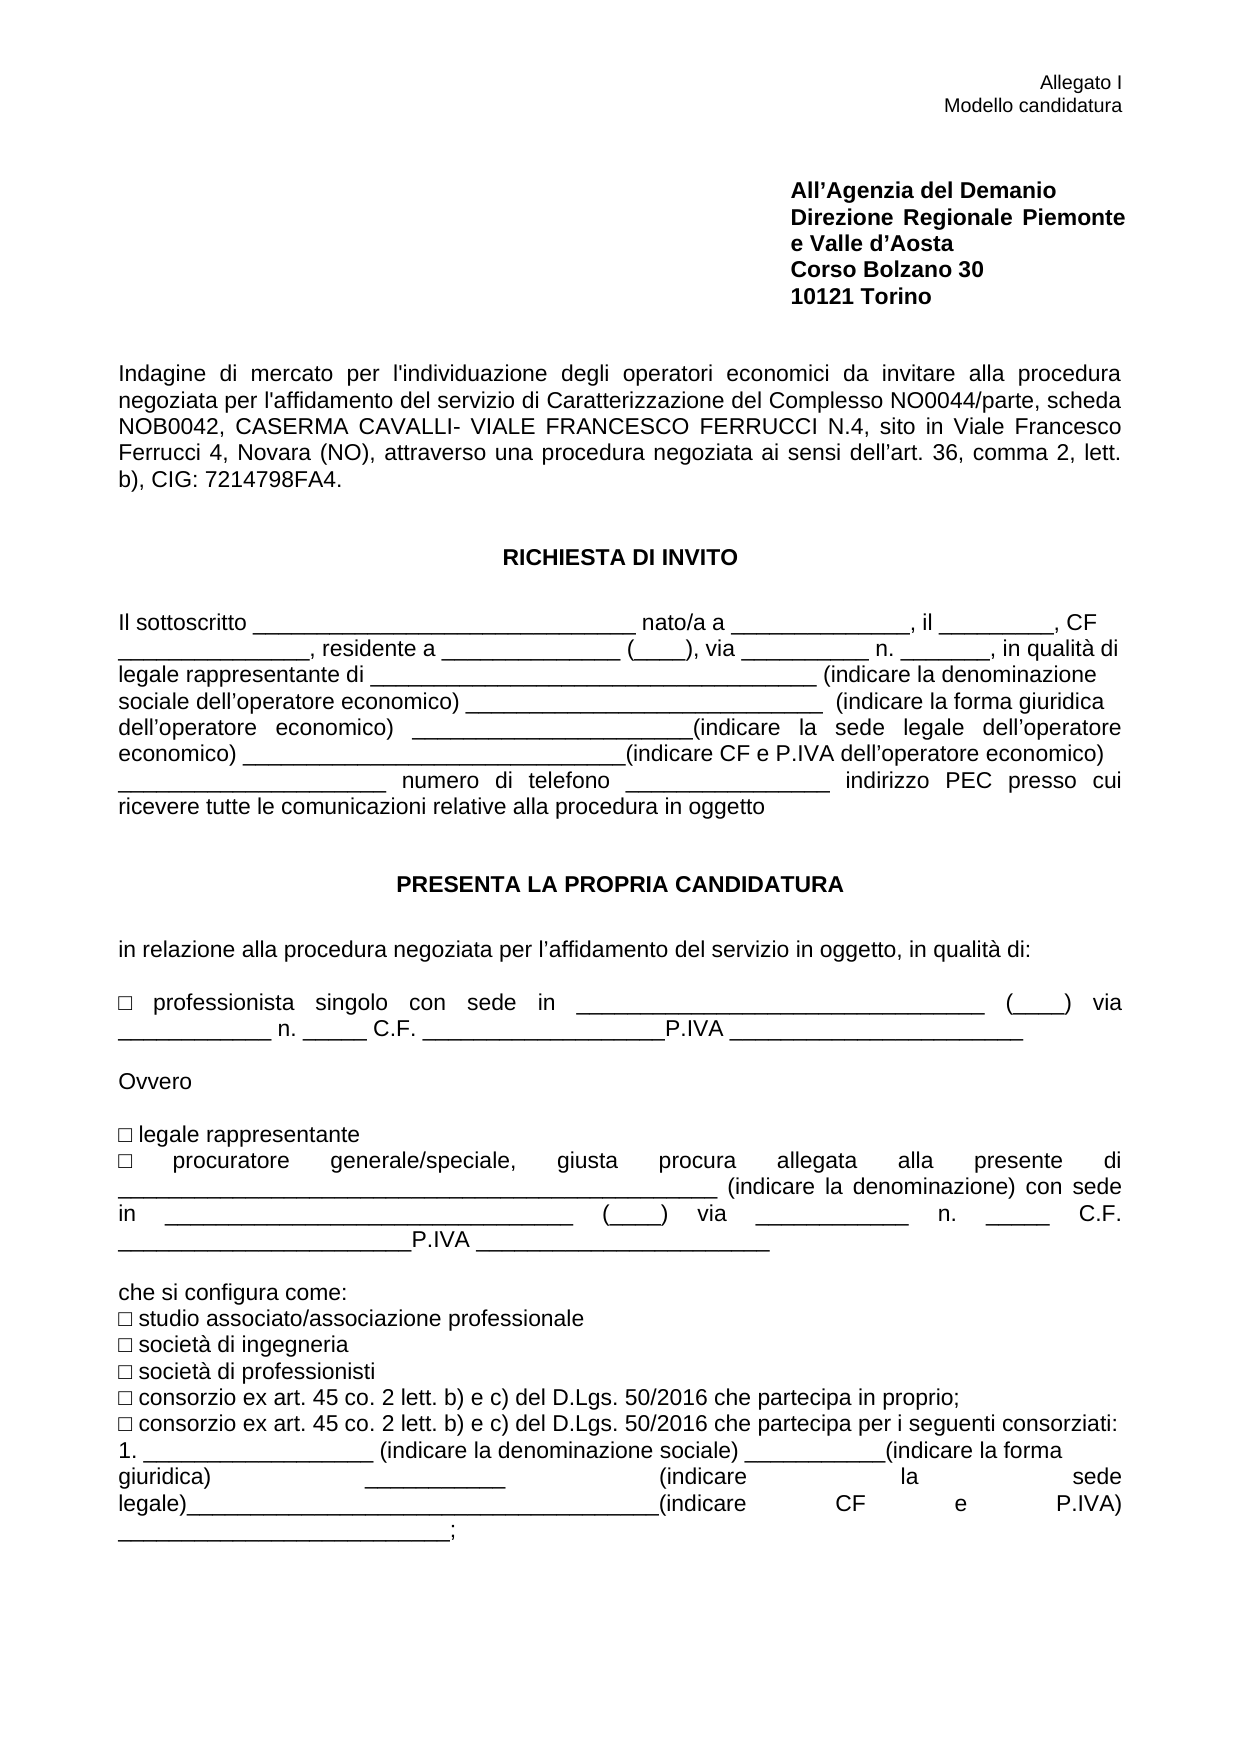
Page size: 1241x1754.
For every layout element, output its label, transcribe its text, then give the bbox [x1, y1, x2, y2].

text □ consorzio ex art. 45 co. 2 lett. b) e c) del D.Lgs. 50/2016 che partecipa in proprio; [118, 1384, 1122, 1410]
text □ legale rappresentante [118, 1121, 1122, 1147]
text giuridica) ___________ (indicare la sede legale)_____________________________________(indicare CF e P.IVA) __________________________; [118, 1463, 1122, 1542]
text □ società di professionisti [118, 1358, 1122, 1384]
text sociale dell’operatore economico) ____________________________ (indicare la forma giuridica [118, 688, 1122, 714]
text □ consorzio ex art. 45 co. 2 lett. b) e c) del D.Lgs. 50/2016 che partecipa per i seguenti consorziati: [118, 1410, 1122, 1437]
text _____________________ numero di telefono ________________ indirizzo PEC presso cui ricevere tutte le comunicazioni relative alla procedura in oggetto [118, 767, 1122, 819]
text che si configura come: [118, 1279, 1122, 1305]
text Ovvero [118, 1068, 1122, 1094]
text RICHIESTA DI INVITO [118, 543, 1122, 570]
text Indagine di mercato per l'individuazione degli operatori economici da invitare alla procedura negoziata per l'affidamento del servizio di Caratterizzazione del Complesso NO0044/parte, scheda NOB0042, CASERMA CAVALLI- VIALE FRANCESCO FERRUCCI N.4, sito in Viale Francesco Ferrucci 4, Novara (NO), attraverso una procedura negoziata ai sensi dell’art. 36, comma 2, lett. b), CIG: 7214798FA4. [118, 360, 1122, 492]
text Il sottoscritto ______________________________ nato/a a ______________, il _________, CF [118, 609, 1122, 635]
text legale rappresentante di ___________________________________ (indicare la denominazione [118, 661, 1122, 688]
table_header All’Agenzia del Demanio Direzione Regionale Piemonte e Valle d’Aosta Corso Bolzano 30 10121 Torino [779, 177, 1137, 309]
text _______________, residente a ______________ (____), via __________ n. _______, in qualità di [118, 635, 1122, 661]
text PRESENTA LA PROPRIA CANDIDATURA [118, 871, 1122, 897]
text 1. __________________ (indicare la denominazione sociale) ___________(indicare la forma [118, 1437, 1122, 1463]
text in relazione alla procedura negoziata per l’affidamento del servizio in oggetto, in qualità di: [118, 936, 1122, 962]
text □ professionista singolo con sede in ________________________________ (____) via ____________ n. _____ C.F. ___________________P.IVA _______________________ [118, 989, 1122, 1041]
text □ studio associato/associazione professionale [118, 1305, 1122, 1331]
text dell’operatore economico) ______________________(indicare la sede legale dell’operatore economico) ______________________________(indicare CF e P.IVA dell’operatore economico) [118, 714, 1122, 767]
text □ società di ingegneria [118, 1331, 1122, 1358]
text □ procuratore generale/speciale, giusta procura allegata alla presente di _______________________________________________ (indicare la denominazione) con sede in ________________________________ (____) via ____________ n. _____ C.F. _______________________P.IVA _______________________ [118, 1147, 1122, 1252]
